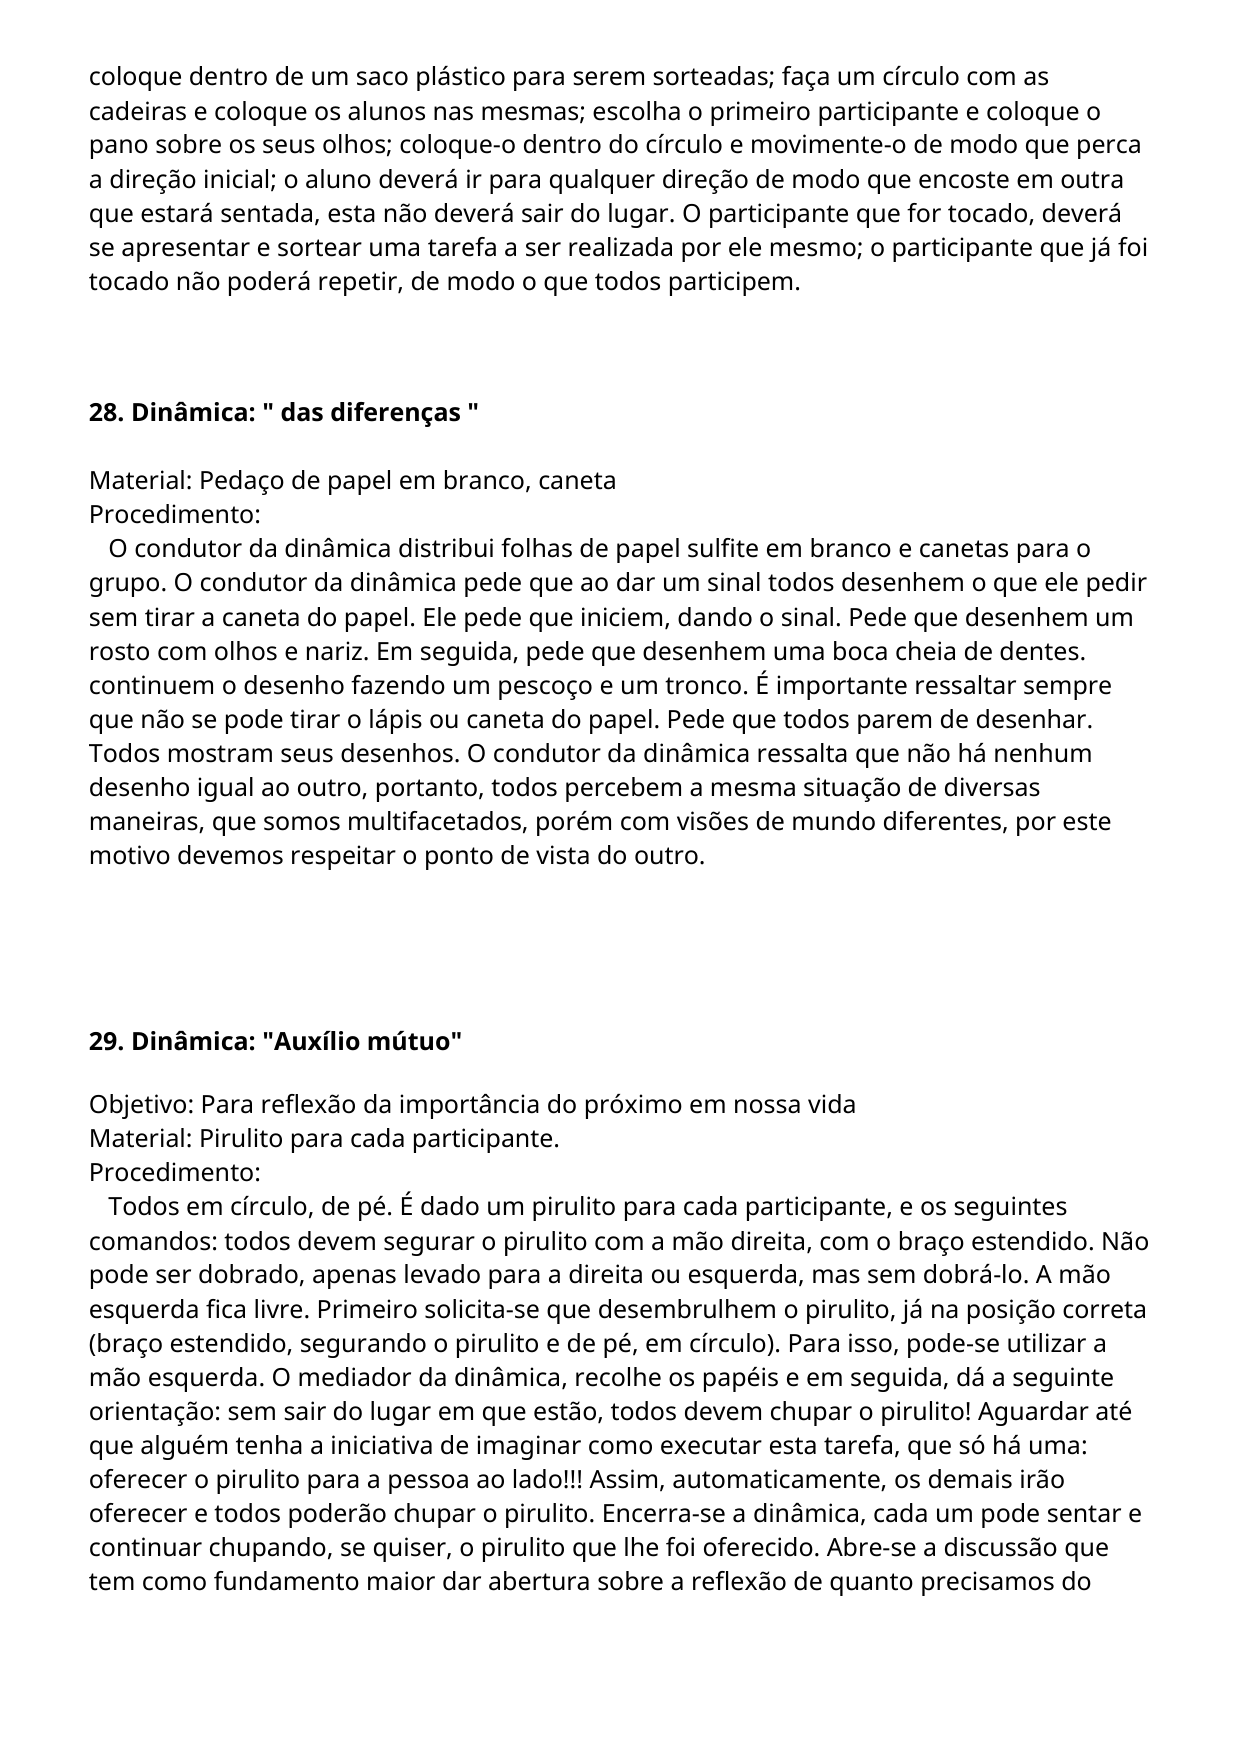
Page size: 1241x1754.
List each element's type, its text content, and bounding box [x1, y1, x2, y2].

text 28. Dinâmica: " das diferenças " Material: Pedaço de papel em branco, caneta Procedimento: O condutor da dinâmica distribui folhas de papel sulfite em branco e canetas para o grupo. O condutor da dinâmica pede que ao dar um sinal todos desenhem o que ele pedir sem tirar a caneta do papel. Ele pede que iniciem, dando o sinal. Pede que desenhem um rosto com olhos e nariz. Em seguida, pede que desenhem uma boca cheia de dentes. continuem o desenho fazendo um pescoço e um tronco. É importante ressaltar sempre que não se pode tirar o lápis ou caneta do papel. Pede que todos parem de desenhar. Todos mostram seus desenhos. O condutor da dinâmica ressalta que não há nenhum desenho igual ao outro, portanto, todos percebem a mesma situação de diversas maneiras, que somos multifacetados, porém com visões de mundo diferentes, por este motivo devemos respeitar o ponto de vista do outro. [89, 395, 1152, 931]
text coloque dentro de um saco plástico para serem sorteadas; faça um círculo com as cadeiras e coloque os alunos nas mesmas; escolha o primeiro participante e coloque o pano sobre os seus olhos; coloque-o dentro do círculo e movimente-o de modo que perca a direção inicial; o aluno deverá ir para qualquer direção de modo que encoste em outra que estará sentada, esta não deverá sair do lugar. O participante que for tocado, deverá se apresentar e sortear uma tarefa a ser realizada por ele mesmo; o participante que já foi tocado não poderá repetir, de modo o que todos participem. [89, 59, 1152, 366]
text 29. Dinâmica: "Auxílio mútuo" [89, 1024, 1152, 1058]
text Objetivo: Para reflexão da importância do próximo em nossa vida Material: Pirulito para cada participante. Procedimento: Todos em círculo, de pé. É dado um pirulito para cada participante, e os seguintes comandos: todos devem segurar o pirulito com a mão direita, com o braço estendido. Não pode ser dobrado, apenas levado para a direita ou esquerda, mas sem dobrá-lo. A mão esquerda fica livre. Primeiro solicita-se que desembrulhem o pirulito, já na posição correta (braço estendido, segurando o pirulito e de pé, em círculo). Para isso, pode-se utilizar a mão esquerda. O mediador da dinâmica, recolhe os papéis e em seguida, dá a seguinte orientação: sem sair do lugar em que estão, todos devem chupar o pirulito! Aguardar até que alguém tenha a iniciativa de imaginar como executar esta tarefa, que só há uma: oferecer o pirulito para a pessoa ao lado!!! Assim, automaticamente, os demais irão oferecer e todos poderão chupar o pirulito. Encerra-se a dinâmica, cada um pode sentar e continuar chupando, se quiser, o pirulito que lhe foi oferecido. Abre-se a discussão que tem como fundamento maior dar abertura sobre a reflexão de quanto precisamos do [89, 1087, 1152, 1598]
